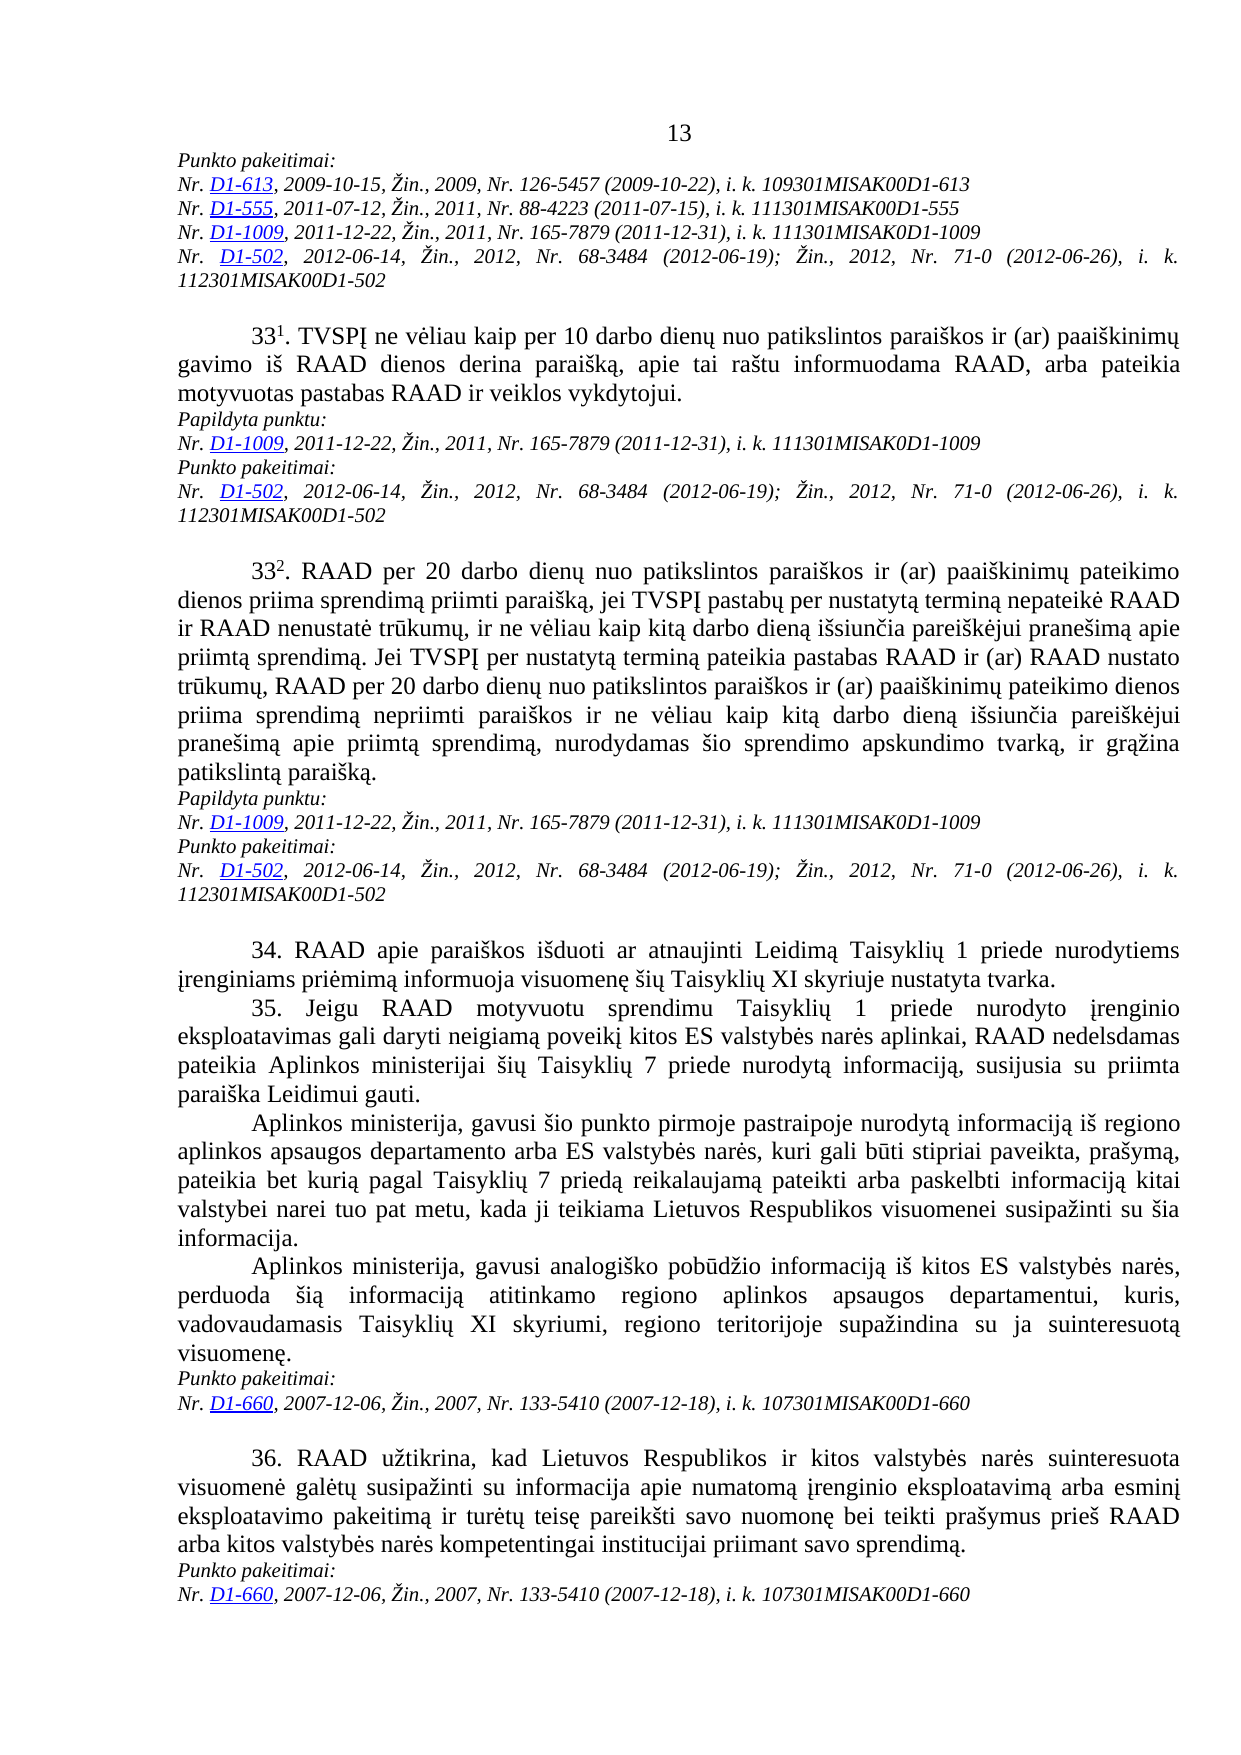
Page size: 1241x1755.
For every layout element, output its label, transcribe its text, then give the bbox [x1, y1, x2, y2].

text Punkto pakeitimai: [177, 834, 1181, 858]
text Nr. D1-660, 2007-12-06, Žin., 2007, Nr. 133-5410 (2007-12-18), i. k. 107301MISAK00D1-660 [177, 1582, 1181, 1606]
text 34. RAAD apie paraiškos išduoti ar atnaujinti Leidimą Taisyklių 1 priede nurodytiems įrenginiams priėmimą informuoja visuomenę šių Taisyklių XI skyriuje nustatyta tvarka. [177, 935, 1181, 993]
text 36. RAAD užtikrina, kad Lietuvos Respublikos ir kitos valstybės narės suinteresuota visuomenė galėtų susipažinti su informacija apie numatomą įrenginio eksploatavimą arba esminį eksploatavimo pakeitimą ir turėtų teisę pareikšti savo nuomonę bei teikti prašymus prieš RAAD arba kitos valstybės narės kompetentingai institucijai priimant savo sprendimą. [177, 1443, 1181, 1558]
text Aplinkos ministerija, gavusi analogiško pobūdžio informaciją iš kitos ES valstybės narės, perduoda šią informaciją atitinkamo regiono aplinkos apsaugos departamentui, kuris, vadovaudamasis Taisyklių XI skyriumi, regiono teritorijoje supažindina su ja suinteresuotą visuomenę. [177, 1251, 1181, 1366]
text Nr. D1-613, 2009-10-15, Žin., 2009, Nr. 126-5457 (2009-10-22), i. k. 109301MISAK00D1-613 [177, 172, 1181, 196]
text Nr. D1-660, 2007-12-06, Žin., 2007, Nr. 133-5410 (2007-12-18), i. k. 107301MISAK00D1-660 [177, 1390, 1181, 1414]
text Punkto pakeitimai: [177, 1558, 1181, 1582]
text Nr. D1-1009, 2011-12-22, Žin., 2011, Nr. 165-7879 (2011-12-31), i. k. 111301MISAK0D1-1009 [177, 220, 1181, 244]
text Aplinkos ministerija, gavusi šio punkto pirmoje pastraipoje nurodytą informaciją iš regiono aplinkos apsaugos departamento arba ES valstybės narės, kuri gali būti stipriai paveikta, prašymą, pateikia bet kurią pagal Taisyklių 7 priedą reikalaujamą pateikti arba paskelbti informaciją kitai valstybei narei tuo pat metu, kada ji teikiama Lietuvos Respublikos visuomenei susipažinti su šia informacija. [177, 1108, 1181, 1251]
text 331. TVSPĮ ne vėliau kaip per 10 darbo dienų nuo patikslintos paraiškos ir (ar) paaiškinimų gavimo iš RAAD dienos derina paraišką, apie tai raštu informuodama RAAD, arba pateikia motyvuotas pastabas RAAD ir veiklos vykdytojui. [177, 321, 1181, 407]
text Punkto pakeitimai: [177, 455, 1181, 479]
text Nr. D1-1009, 2011-12-22, Žin., 2011, Nr. 165-7879 (2011-12-31), i. k. 111301MISAK0D1-1009 [177, 431, 1181, 455]
text Papildyta punktu: [177, 407, 1181, 431]
text Nr. D1-502, 2012-06-14, Žin., 2012, Nr. 68-3484 (2012-06-19); Žin., 2012, Nr. 71-0 (2012-06-26), i. k. 112301MISAK00D1-502 [177, 244, 1181, 292]
text Nr. D1-555, 2011-07-12, Žin., 2011, Nr. 88-4223 (2011-07-15), i. k. 111301MISAK00D1-555 [177, 196, 1181, 220]
text Nr. D1-502, 2012-06-14, Žin., 2012, Nr. 68-3484 (2012-06-19); Žin., 2012, Nr. 71-0 (2012-06-26), i. k. 112301MISAK00D1-502 [177, 479, 1181, 527]
text Punkto pakeitimai: [177, 148, 1181, 172]
text 35. Jeigu RAAD motyvuotu sprendimu Taisyklių 1 priede nurodyto įrenginio eksploatavimas gali daryti neigiamą poveikį kitos ES valstybės narės aplinkai, RAAD nedelsdamas pateikia Aplinkos ministerijai šių Taisyklių 7 priede nurodytą informaciją, susijusia su priimta paraiška Leidimui gauti. [177, 993, 1181, 1108]
text Nr. D1-502, 2012-06-14, Žin., 2012, Nr. 68-3484 (2012-06-19); Žin., 2012, Nr. 71-0 (2012-06-26), i. k. 112301MISAK00D1-502 [177, 858, 1181, 906]
text 332. RAAD per 20 darbo dienų nuo patikslintos paraiškos ir (ar) paaiškinimų pateikimo dienos priima sprendimą priimti paraišką, jei TVSPĮ pastabų per nustatytą terminą nepateikė RAAD ir RAAD nenustatė trūkumų, ir ne vėliau kaip kitą darbo dieną išsiunčia pareiškėjui pranešimą apie priimtą sprendimą. Jei TVSPĮ per nustatytą terminą pateikia pastabas RAAD ir (ar) RAAD nustato trūkumų, RAAD per 20 darbo dienų nuo patikslintos paraiškos ir (ar) paaiškinimų pateikimo dienos priima sprendimą nepriimti paraiškos ir ne vėliau kaip kitą darbo dieną išsiunčia pareiškėjui pranešimą apie priimtą sprendimą, nurodydamas šio sprendimo apskundimo tvarką, ir grąžina patikslintą paraišką. [177, 556, 1181, 786]
text Nr. D1-1009, 2011-12-22, Žin., 2011, Nr. 165-7879 (2011-12-31), i. k. 111301MISAK0D1-1009 [177, 810, 1181, 834]
text Papildyta punktu: [177, 786, 1181, 810]
text Punkto pakeitimai: [177, 1366, 1181, 1390]
